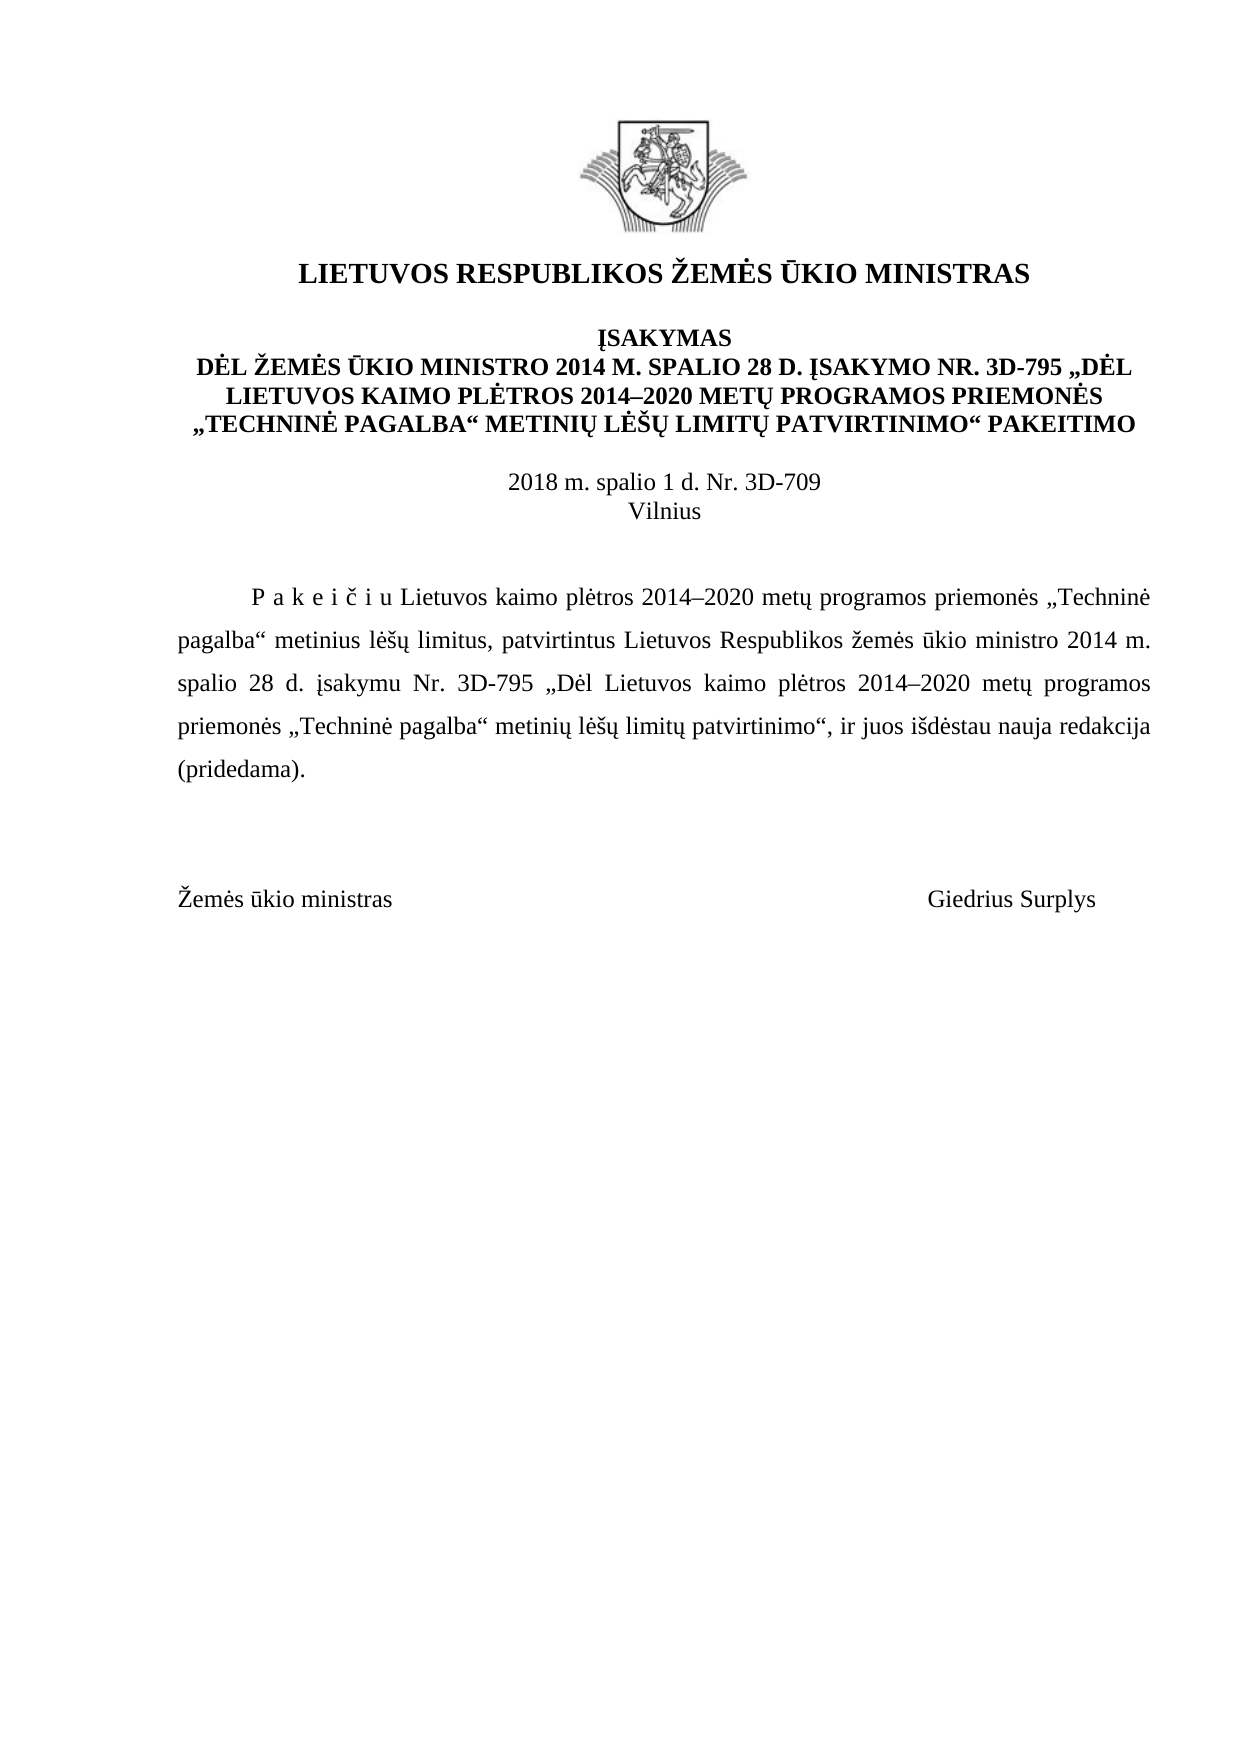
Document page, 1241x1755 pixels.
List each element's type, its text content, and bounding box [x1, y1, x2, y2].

text P a k e i č i u Lietuvos kaimo plėtros 2014–2020 metų programos priemonės „Techninė pagalba“ metinius lėšų limitus, patvirtintus Lietuvos Respublikos žemės ūkio ministro 2014 m. spalio 28 d. įsakymu Nr. 3D-795 „Dėl Lietuvos kaimo plėtros 2014–2020 metų programos priemonės „Techninė pagalba“ metinių lėšų limitų patvirtinimo“, ir juos išdėstau nauja redakcija (pridedama). [177, 582, 1152, 783]
text Vilnius [177, 496, 1152, 524]
text Žemės ūkio ministras Giedrius Surplys [177, 884, 1152, 913]
text ĮSAKYMAS [177, 323, 1152, 352]
text LIETUVOS RESPUBLIKOS ŽEMĖS ŪKIO MINISTRAS [177, 256, 1152, 290]
text 2018 m. spalio 1 d. Nr. 3D-709 [177, 467, 1152, 496]
text DĖL ŽEMĖS ŪKIO MINISTRO 2014 M. SPALIO 28 D. ĮSAKYMO NR. 3D-795 „DĖL LIETUVOS KAIMO PLĖTROS 2014–2020 METŲ PROGRAMOS PRIEMONĖS „TECHNINĖ PAGALBA“ METINIŲ LĖŠŲ LIMITŲ PATVIRTINIMO“ PAKEITIMO [177, 352, 1152, 438]
